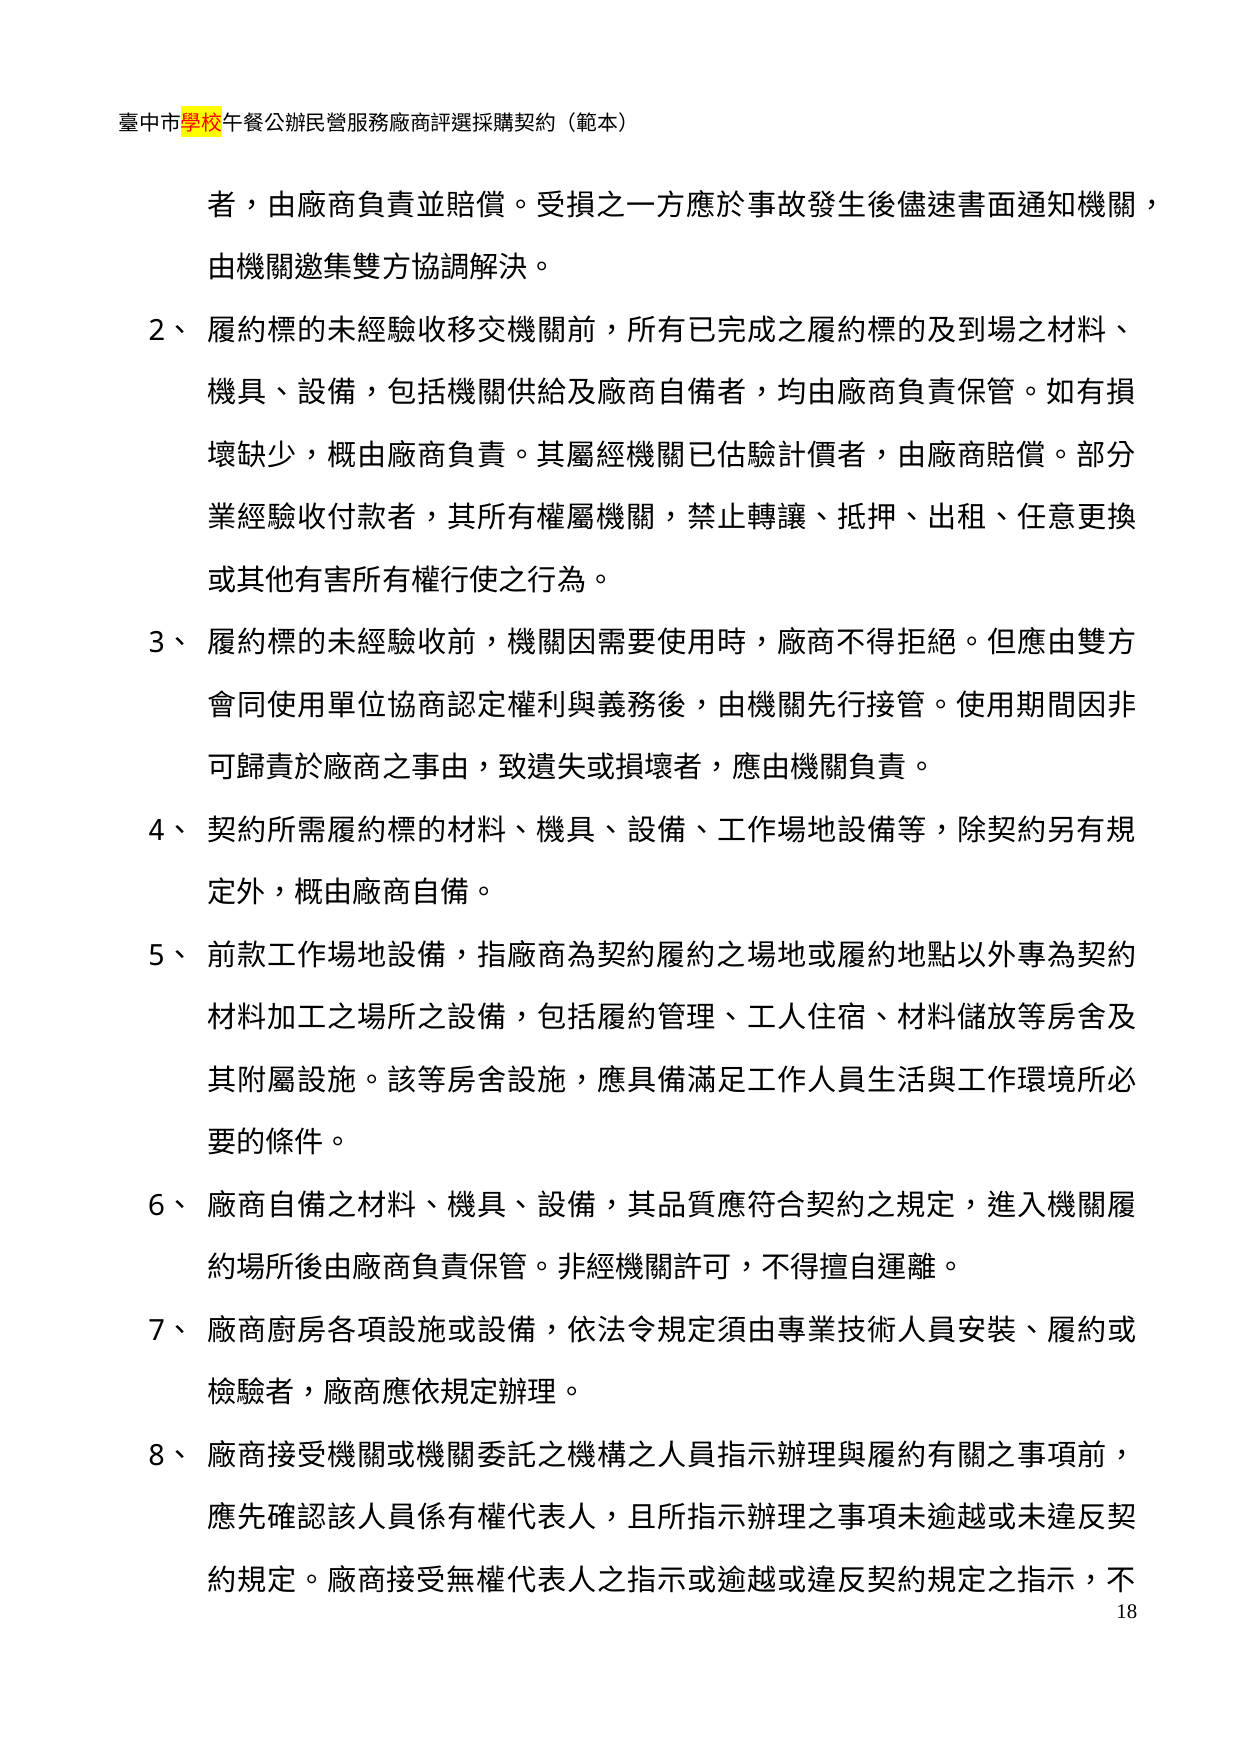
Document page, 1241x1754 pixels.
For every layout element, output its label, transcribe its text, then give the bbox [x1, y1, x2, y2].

list 廠商自備之材料、機具、設備，其品質應符合契約之規定，進入機關履約場所後由廠商負責保管。非經機關許可，不得擅自運離。 [148, 1161, 1137, 1286]
list 廠商廚房各項設施或設備，依法令規定須由專業技術人員安裝、履約或檢驗者，廠商應依規定辦理。 [148, 1286, 1137, 1411]
list 履約標的未經驗收前，機關因需要使用時，廠商不得拒絕。但應由雙方會同使用單位協商認定權利與義務後，由機關先行接管。使用期間因非可歸責於廠商之事由，致遺失或損壞者，應由機關負責。 [148, 598, 1137, 786]
list 與契約履約標的有關之其他標的，經機關交由其他廠商承包時，廠商有與其他廠商互相協調配合之義務，以使該等工作得以順利進行。因工作不能協調配合，致生錯誤、延誤履約期限或意外事故，其可歸責於廠商者，由廠商負責並賠償。受損之一方應於事故發生後儘速書面通知機關，由機關邀集雙方協調解決。 [148, 161, 1137, 286]
list 履約標的未經驗收移交機關前，所有已完成之履約標的及到場之材料、機具、設備，包括機關供給及廠商自備者，均由廠商負責保管。如有損壞缺少，概由廠商負責。其屬經機關已估驗計價者，由廠商賠償。部分業經驗收付款者，其所有權屬機關，禁止轉讓、抵押、出租、任意更換或其他有害所有權行使之行為。 [148, 286, 1137, 598]
list 廠商接受機關或機關委託之機構之人員指示辦理與履約有關之事項前，應先確認該人員係有權代表人，且所指示辦理之事項未逾越或未違反契約規定。廠商接受無權代表人之指示或逾越或違反契約規定之指示，不 [148, 1411, 1137, 1598]
list 契約所需履約標的材料、機具、設備、工作場地設備等，除契約另有規定外，概由廠商自備。 [148, 786, 1137, 911]
list 前款工作場地設備，指廠商為契約履約之場地或履約地點以外專為契約材料加工之場所之設備，包括履約管理、工人住宿、材料儲放等房舍及其附屬設施。該等房舍設施，應具備滿足工作人員生活與工作環境所必要的條件。 [148, 911, 1137, 1161]
